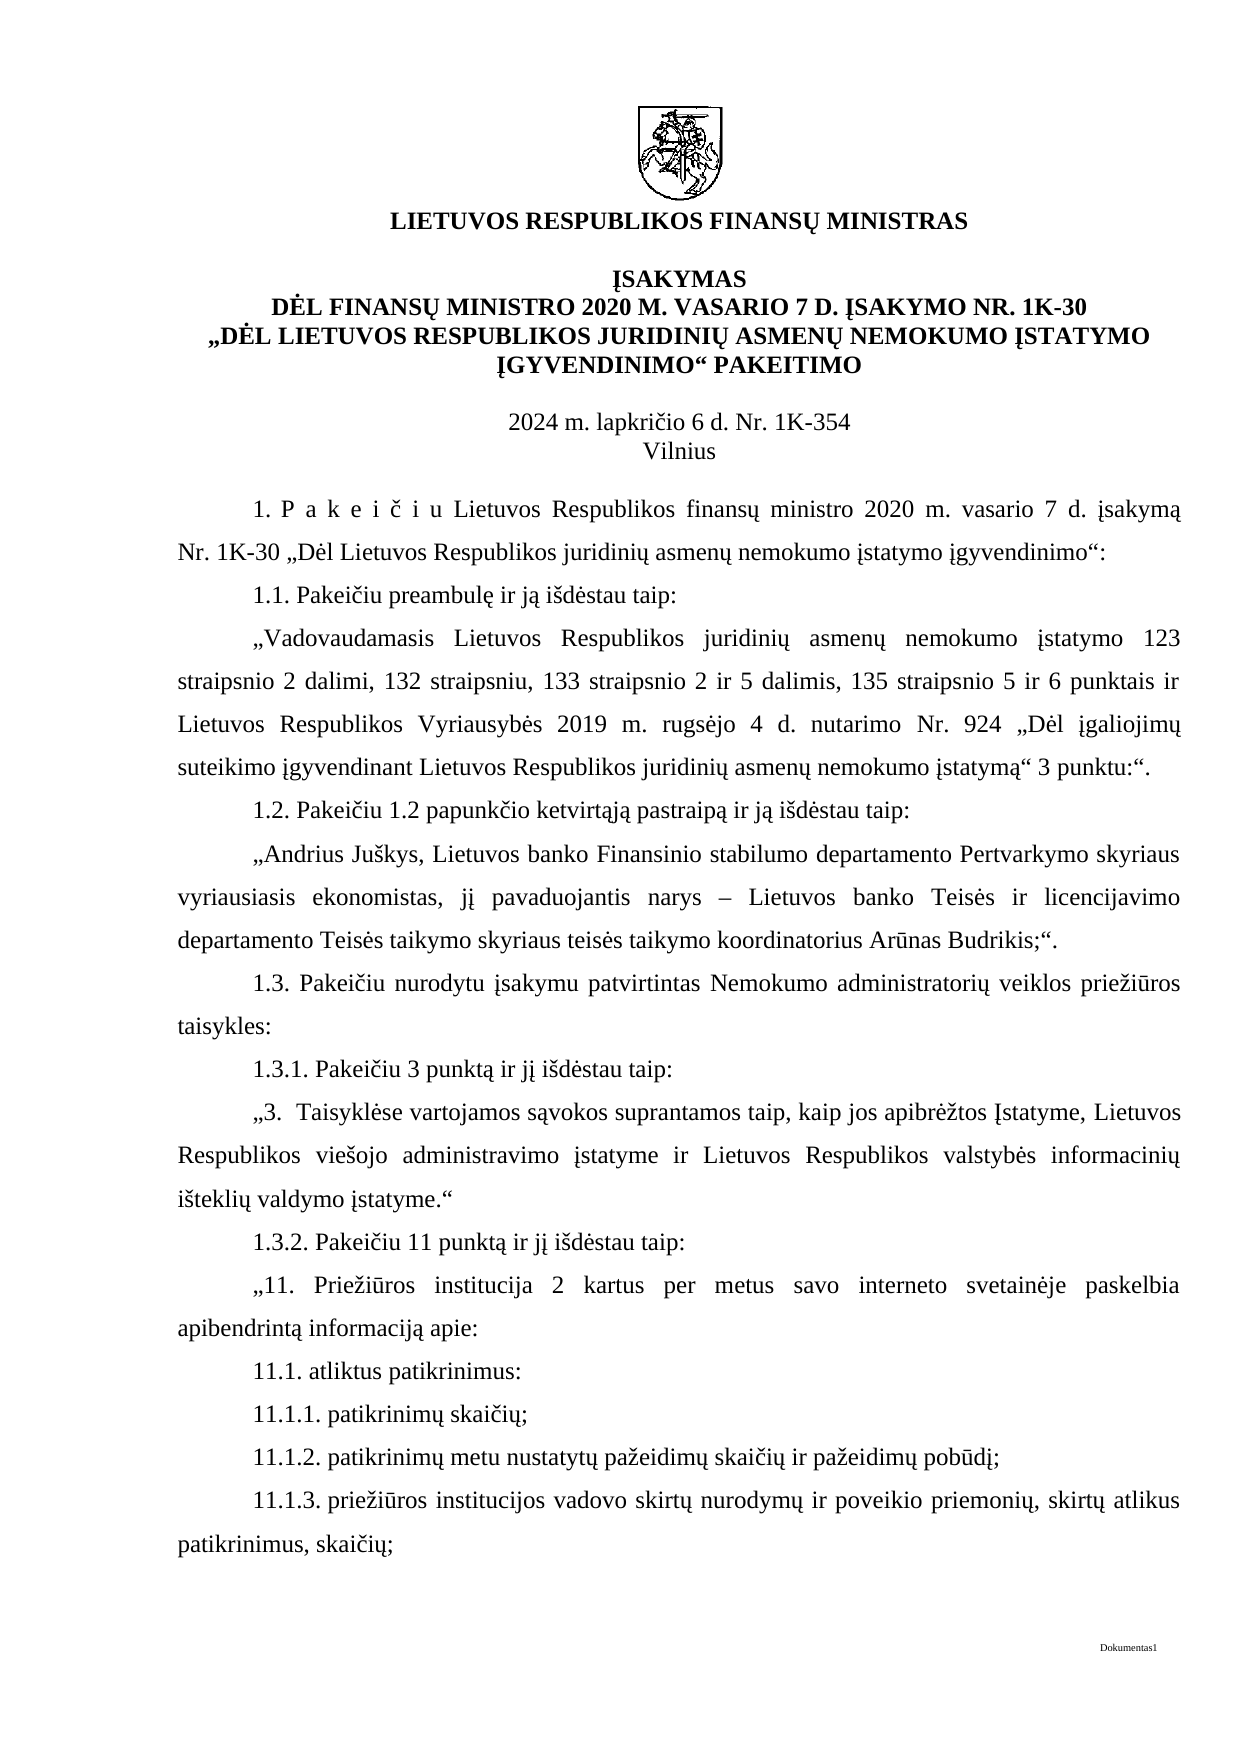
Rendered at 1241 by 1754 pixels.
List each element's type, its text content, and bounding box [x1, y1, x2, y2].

text 1.3.2. Pakeičiu 11 punktą ir jį išdėstau taip: [177, 1227, 1181, 1256]
text 1.2. Pakeičiu 1.2 papunkčio ketvirtąją pastraipą ir ją išdėstau taip: [177, 796, 1181, 824]
text 11.1.1. patikrinimų skaičių; [177, 1399, 1181, 1428]
text 11.1. atliktus patikrinimus: [177, 1356, 1181, 1385]
text 1.3. Pakeičiu nurodytu įsakymu patvirtintas Nemokumo administratorių veiklos priežiūros taisykles: [177, 968, 1181, 1040]
text LIETUVOS RESPUBLIKOS FINANSŲ MINISTRAS [177, 206, 1181, 235]
text „3. Taisyklėse vartojamos sąvokos suprantamos taip, kaip jos apibrėžtos Įstatyme, Lietuvos Respublikos viešojo administravimo įstatyme ir Lietuvos Respublikos valstybės informacinių išteklių valdymo įstatyme.“ [177, 1097, 1181, 1212]
text 2024 m. lapkričio 6 d. Nr. 1K-354 [177, 407, 1181, 436]
text 1. P a k e i č i u Lietuvos Respublikos finansų ministro 2020 m. vasario 7 d. įsakymą Nr. 1K-30 „Dėl Lietuvos Respublikos juridinių asmenų nemokumo įstatymo įgyvendinimo“: [177, 494, 1181, 566]
text „11. Priežiūros institucija 2 kartus per metus savo interneto svetainėje paskelbia apibendrintą informaciją apie: [177, 1270, 1181, 1342]
text ĮSAKYMAS [177, 264, 1181, 292]
text „Andrius Juškys, Lietuvos banko Finansinio stabilumo departamento Pertvarkymo skyriaus vyriausiasis ekonomistas, jį pavaduojantis narys – Lietuvos banko Teisės ir licencijavimo departamento Teisės taikymo skyriaus teisės taikymo koordinatorius Arūnas Budrikis;“. [177, 839, 1181, 954]
text DĖL FINANSŲ MINISTRO 2020 M. VASARIO 7 D. ĮSAKYMO NR. 1K-30 „DĖL LIETUVOS RESPUBLIKOS JURIDINIŲ ASMENŲ NEMOKUMO ĮSTATYMO ĮGYVENDINIMO“ PAKEITIMO [177, 292, 1181, 379]
text „Vadovaudamasis Lietuvos Respublikos juridinių asmenų nemokumo įstatymo 123 straipsnio 2 dalimi, 132 straipsniu, 133 straipsnio 2 ir 5 dalimis, 135 straipsnio 5 ir 6 punktais ir Lietuvos Respublikos Vyriausybės 2019 m. rugsėjo 4 d. nutarimo Nr. 924 „Dėl įgaliojimų suteikimo įgyvendinant Lietuvos Respublikos juridinių asmenų nemokumo įstatymą“ 3 punktu:“. [177, 623, 1181, 781]
text 11.1.2. patikrinimų metu nustatytų pažeidimų skaičių ir pažeidimų pobūdį; [177, 1442, 1181, 1471]
text 1.3.1. Pakeičiu 3 punktą ir jį išdėstau taip: [177, 1054, 1181, 1083]
text 1.1. Pakeičiu preambulę ir ją išdėstau taip: [177, 580, 1181, 609]
text Vilnius [177, 436, 1181, 465]
text 11.1.3. priežiūros institucijos vadovo skirtų nurodymų ir poveikio priemonių, skirtų atlikus patikrinimus, skaičių; [177, 1486, 1181, 1557]
